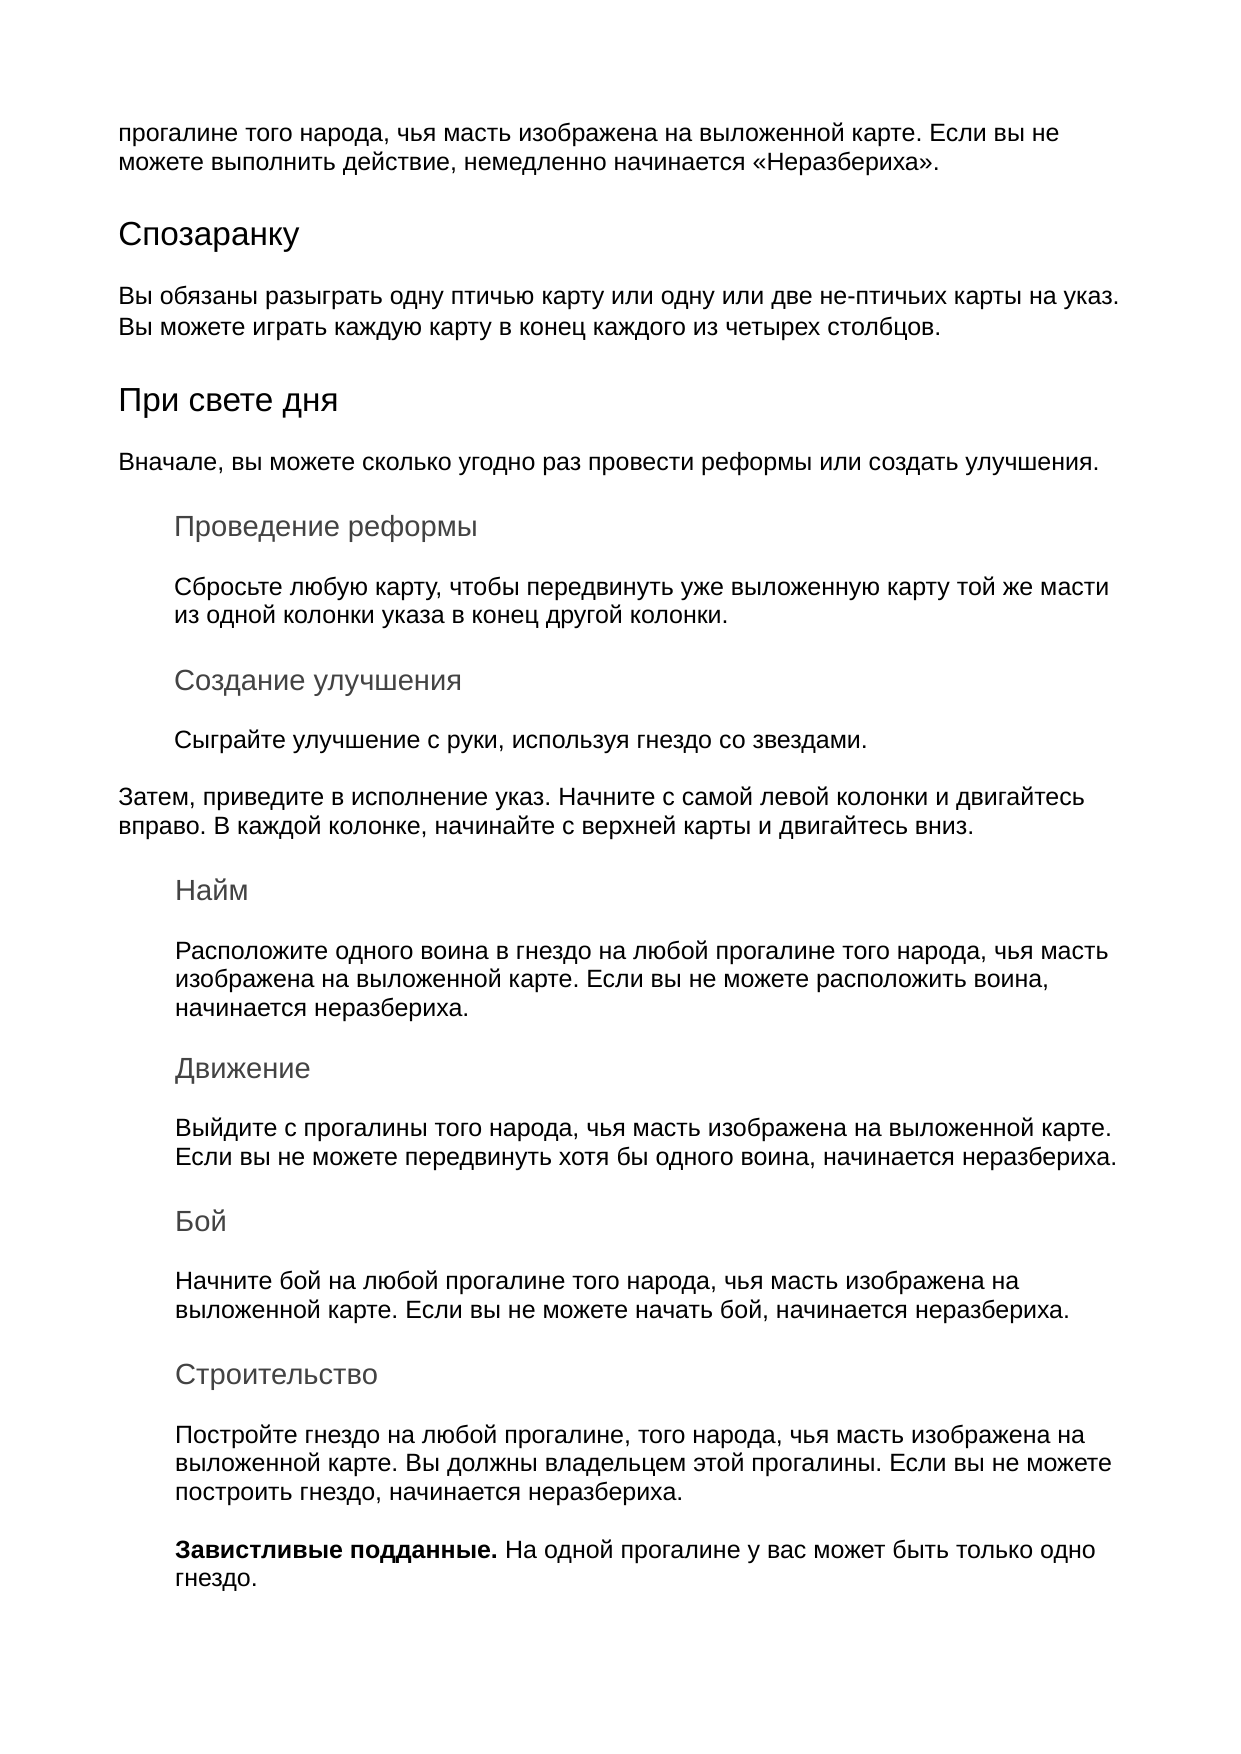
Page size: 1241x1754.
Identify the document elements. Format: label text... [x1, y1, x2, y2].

text Затем, приведите в исполнение указ. Начните с самой левой колонки и двигайтесь вправо. В каждой колонке, начинайте с верхней карты и двигайтесь вниз. [118, 782, 1122, 840]
text Проведение реформы [174, 509, 1122, 543]
text Начните бой на любой прогалине того народа, чья масть изображена на выложенной карте. Если вы не можете начать бой, начинается неразбериха. [175, 1266, 1122, 1324]
text прогалине того народа, чья масть изображена на выложенной карте. Если вы не можете выполнить действие, немедленно начинается «Неразбериха». [118, 118, 1122, 176]
text Строительство [175, 1357, 1122, 1391]
text Сыграйте улучшение с руки, используя гнездо со звездами. [174, 725, 1122, 753]
text Вы обязаны разыграть одну птичью карту или одну или две не-птичьих карты на указ. Вы можете играть каждую карту в конец каждого из четырех столбцов. [118, 281, 1122, 341]
text Постройте гнездо на любой прогалине, того народа, чья масть изображена на выложенной карте. Вы должны владельцем этой прогалины. Если вы не можете построить гнездо, начинается неразбериха. [175, 1419, 1122, 1506]
text Найм [175, 873, 1122, 907]
text Спозаранку [118, 214, 1122, 252]
text Завистливые подданные. На одной прогалине у вас может быть только одно гнездо. [175, 1534, 1122, 1592]
text Создание улучшения [174, 662, 1122, 696]
text Движение [175, 1051, 1122, 1084]
text При свете дня [118, 380, 1122, 418]
text Сбросьте любую карту, чтобы передвинуть уже выложенную карту той же масти из одной колонки указа в конец другой колонки. [174, 571, 1122, 629]
text Выйдите с прогалины того народа, чья масть изображена на выложенной карте. Если вы не можете передвинуть хотя бы одного воина, начинается неразбериха. [175, 1113, 1122, 1170]
text Бой [175, 1204, 1122, 1237]
text Вначале, вы можете сколько угодно раз провести реформы или создать улучшения. [118, 447, 1122, 476]
text Расположите одного воина в гнездо на любой прогалине того народа, чья масть изображена на выложенной карте. Если вы не можете расположить воина, начинается неразбериха. [175, 936, 1122, 1022]
